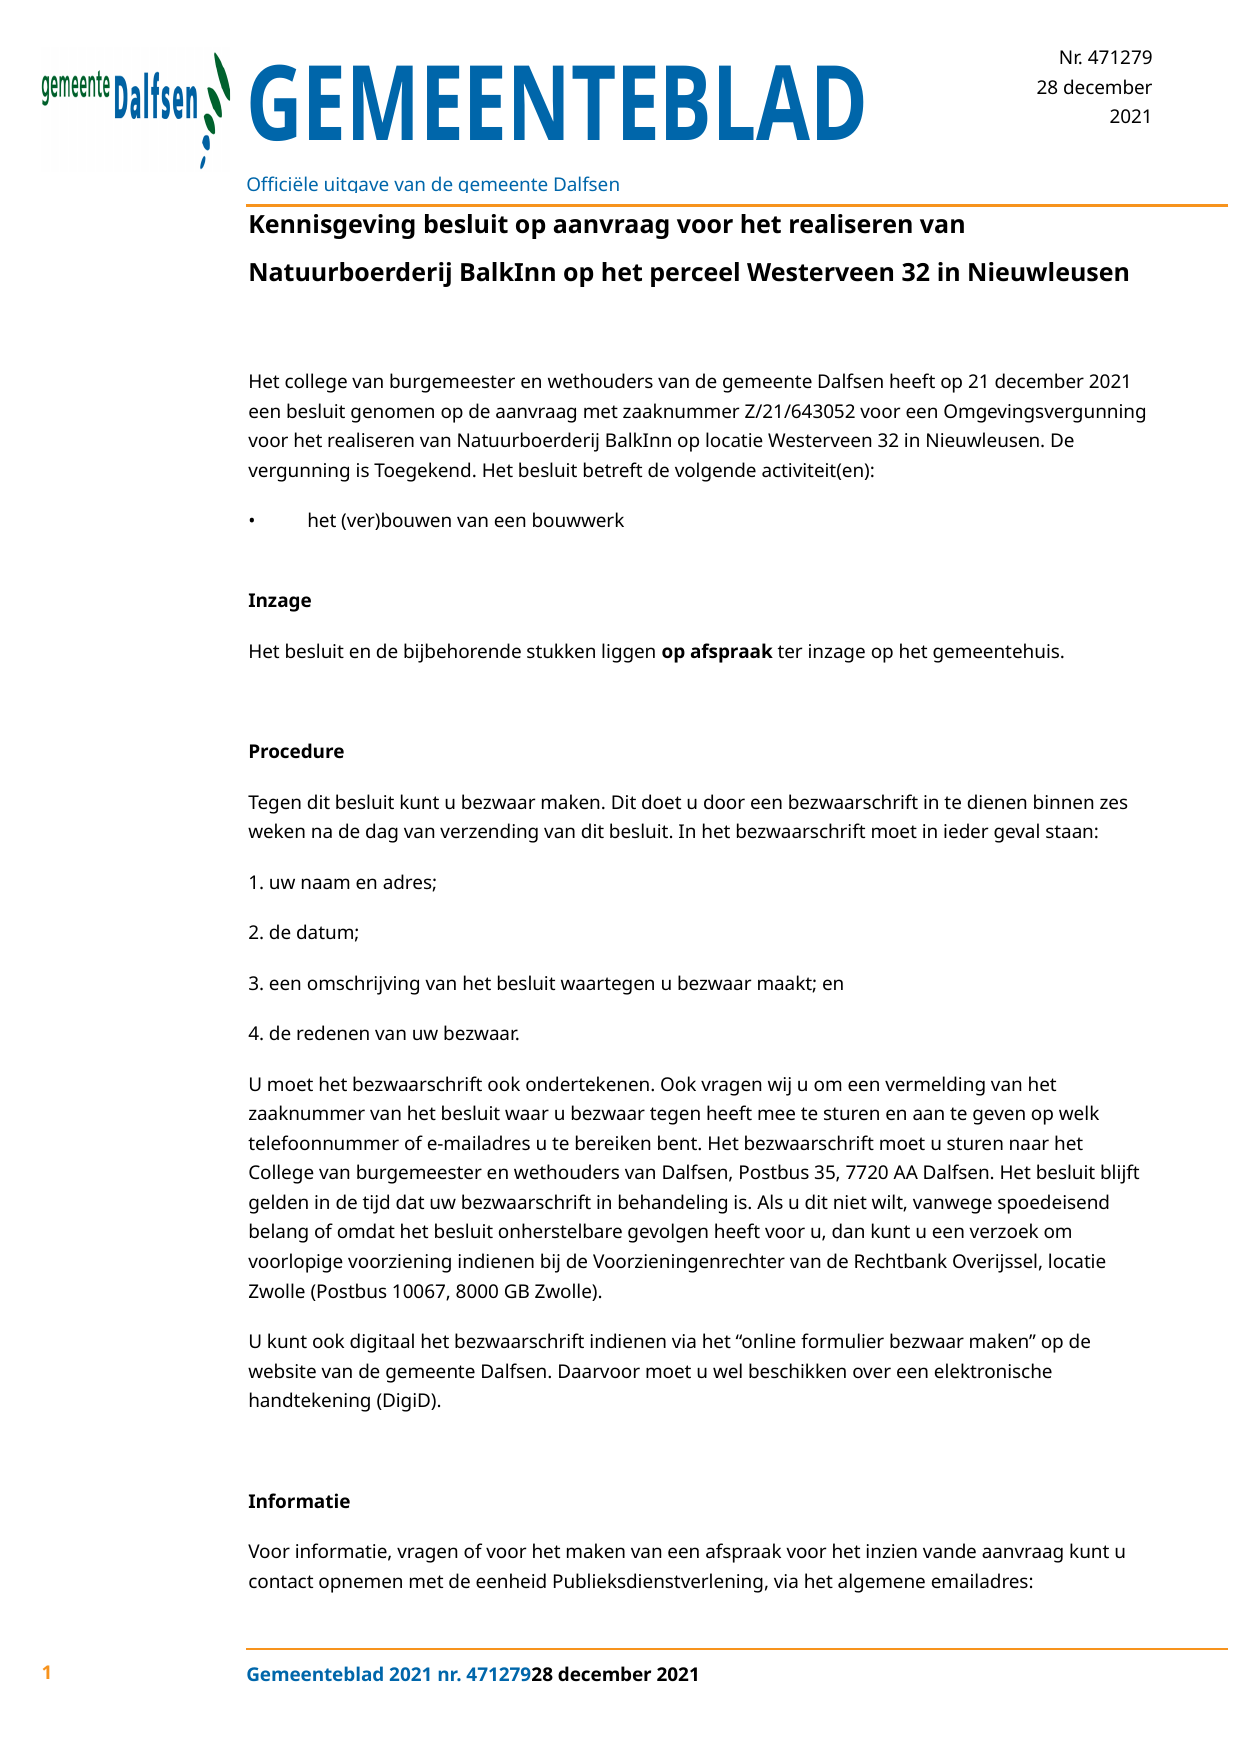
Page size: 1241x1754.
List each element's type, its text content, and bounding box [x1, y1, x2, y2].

text Kennisgeving besluit op aanvraag voor het realiseren van Natuurboerderij BalkInn op het perceel Westerveen 32 in Nieuwleusen [248, 207, 1152, 288]
text 4. de redenen van uw bezwaar. [248, 1020, 1152, 1046]
picture [41, 47, 231, 172]
text 2. de datum; [248, 919, 1152, 945]
text Voor informatie, vragen of voor het maken van een afspraak voor het inzien vande aanvraag kunt u contact opnemen met de eenheid Publieksdienstverlening, via het algemene emailadres: [248, 1539, 1152, 1594]
text Informatie [248, 1488, 1152, 1514]
text Het besluit en de bijbehorende stukken liggen op afspraak ter inzage op het gemeentehuis. [248, 638, 1152, 664]
text Inzage [248, 587, 1152, 613]
text U kunt ook digitaal het bezwaarschrift indienen via het “online formulier bezwaar maken” op de website van de gemeente Dalfsen. Daarvoor moet u wel beschikken over een elektronische handtekening (DigiD). [248, 1328, 1152, 1413]
text U moet het bezwaarschrift ook ondertekenen. Ook vragen wij u om een vermelding van het zaaknummer van het besluit waar u bezwaar tegen heeft mee te sturen en aan te geven op welk telefoonnummer of e-mailadres u te bereiken bent. Het bezwaarschrift moet u sturen naar het College van burgemeester en wethouders van Dalfsen, Postbus 35, 7720 AA Dalfsen. Het besluit blijft gelden in de tijd dat uw bezwaarschrift in behandeling is. Als u dit niet wilt, vanwege spoedeisend belang of omdat het besluit onherstelbare gevolgen heeft voor u, dan kunt u een verzoek om voorlopige voorziening indienen bij de Voorzieningenrechter van de Rechtbank Overijssel, locatie Zwolle (Postbus 10067, 8000 GB Zwolle). [248, 1071, 1152, 1304]
text Tegen dit besluit kunt u bezwaar maken. Dit doet u door een bezwaarschrift in te dienen binnen zes weken na de dag van verzending van dit besluit. In het bezwaarschrift moet in ieder geval staan: [248, 789, 1152, 844]
text Procedure [248, 739, 1152, 764]
text 3. een omschrijving van het besluit waartegen u bezwaar maakt; en [248, 970, 1152, 996]
text Het college van burgemeester en wethouders van de gemeente Dalfsen heeft op 21 december 2021 een besluit genomen op de aanvraag met zaaknummer Z/21/643052 voor een Omgevingsvergunning voor het realiseren van Natuurboerderij BalkInn op locatie Westerveen 32 in Nieuwleusen. De vergunning is Toegekend. Het besluit betreft de volgende activiteit(en): [248, 368, 1152, 483]
list het (ver)bouwen van een bouwwerk [248, 507, 1152, 533]
text 1. uw naam en adres; [248, 869, 1152, 895]
